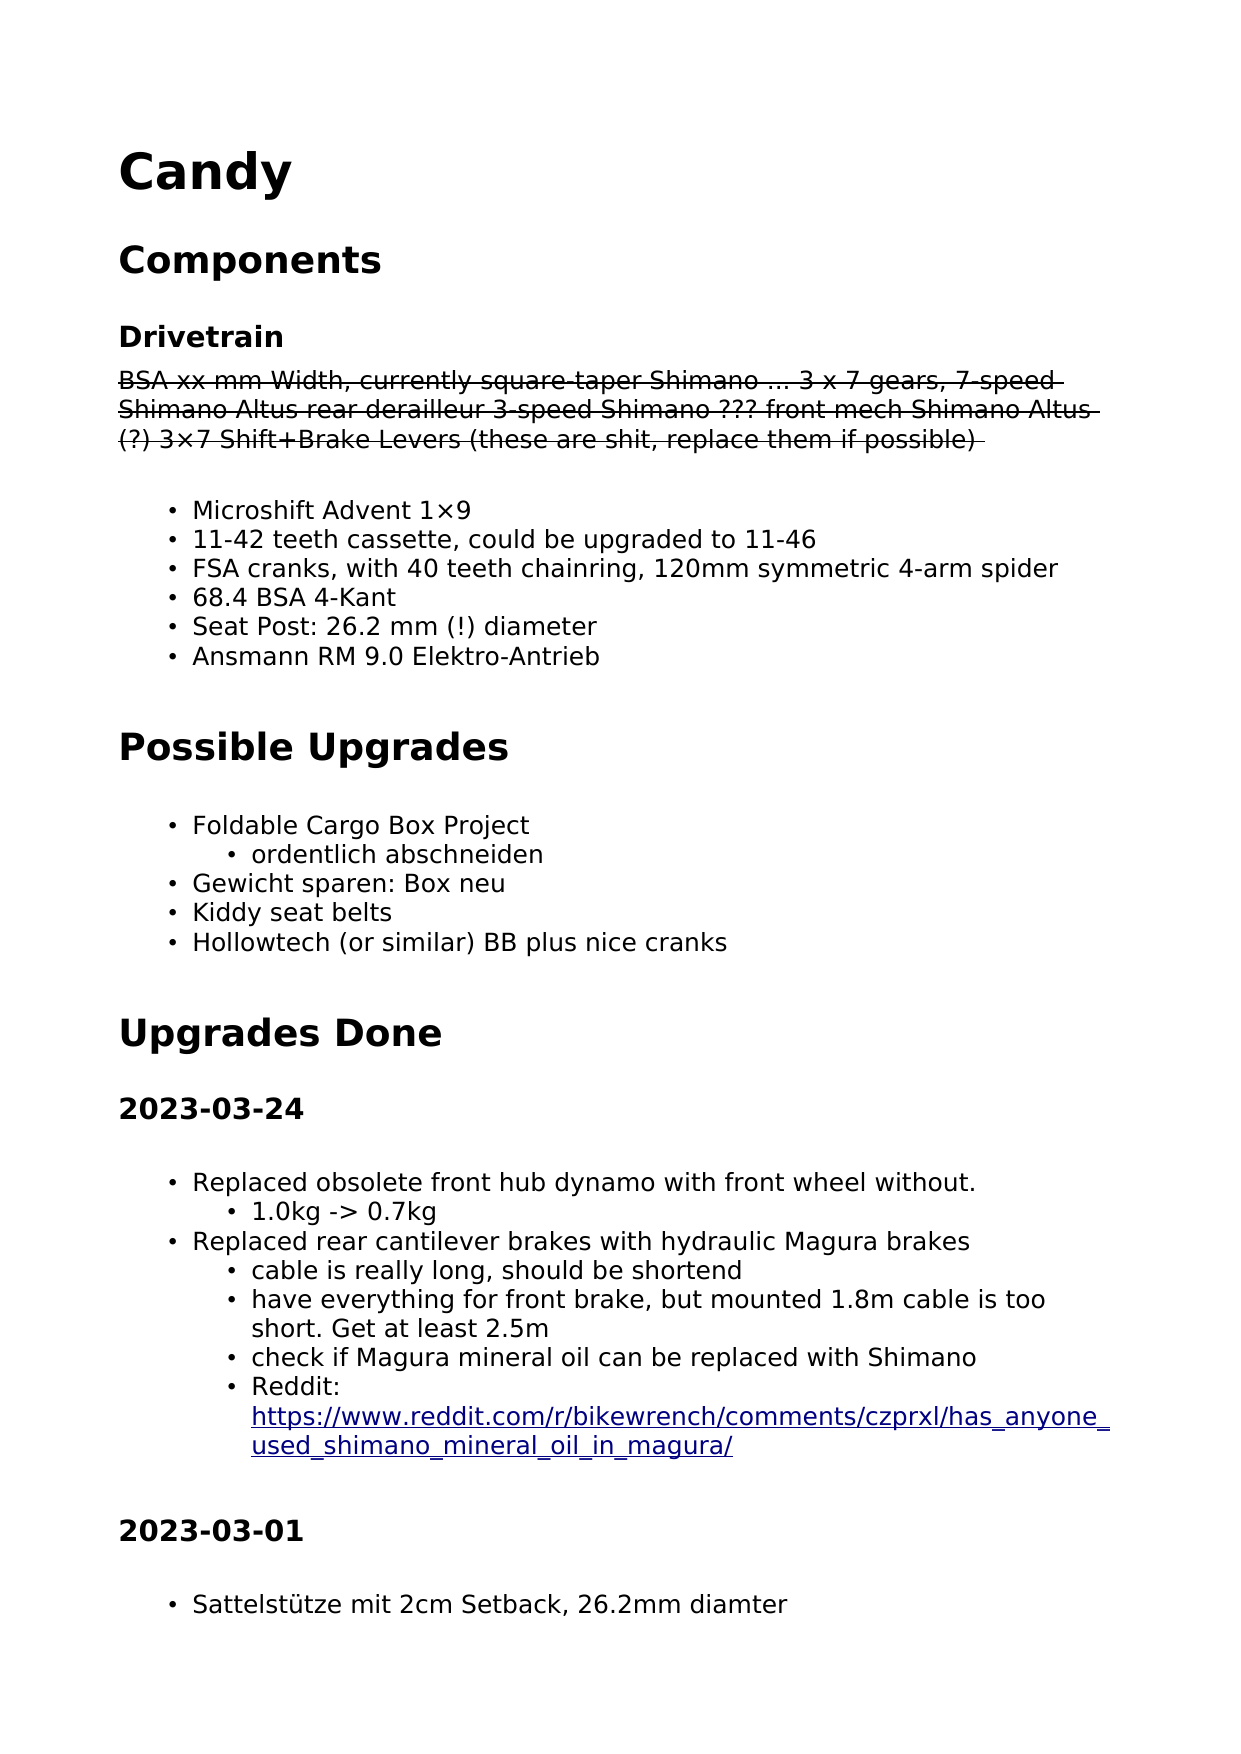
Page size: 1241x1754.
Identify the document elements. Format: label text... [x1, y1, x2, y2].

list Ansmann RM 9.0 Elektro-Antrieb [177, 642, 1122, 671]
list 11-42 teeth cassette, could be upgraded to 11-46 [177, 525, 1122, 554]
list Foldable Cargo Box Project [177, 811, 1122, 840]
subtitle 2023-03-24 [118, 1092, 1122, 1126]
list FSA cranks, with 40 teeth chainring, 120mm symmetric 4-arm spider [177, 554, 1122, 583]
list cable is really long, should be shortend [236, 1256, 1122, 1285]
list have everything for front brake, but mounted 1.8m cable is too short. Get at least 2.5m [236, 1285, 1122, 1343]
list Microshift Advent 1×9 [177, 496, 1122, 525]
subtitle Upgrades Done [118, 1011, 1122, 1055]
list 1.0kg -> 0.7kg [236, 1198, 1122, 1227]
list Reddit: https://www.reddit.com/r/bikewrench/comments/czprxl/has_anyone_used_shimano_mineral_oil_in_magura/ [236, 1373, 1122, 1460]
list ordentlich abschneiden [236, 840, 1122, 869]
list check if Magura mineral oil can be replaced with Shimano [236, 1343, 1122, 1373]
subtitle Components [118, 239, 1122, 282]
list Sattelstütze mit 2cm Setback, 26.2mm diamter [177, 1591, 1122, 1620]
list Kiddy seat belts [177, 898, 1122, 928]
list Seat Post: 26.2 mm (!) diameter [177, 613, 1122, 642]
list Hollowtech (or similar) BB plus nice cranks [177, 928, 1122, 957]
list Gewicht sparen: Box neu [177, 869, 1122, 898]
list 68.4 BSA 4-Kant [177, 583, 1122, 613]
text BSA xx mm Width, currently square-taper Shimano ... 3 x 7 gears, 7-speed Shimano Altus rear derailleur 3-speed Shimano ??? front mech Shimano Altus (?) 3×7 Shift+Brake Levers (these are shit, replace them if possible) [118, 366, 1122, 454]
subtitle Candy [118, 143, 1122, 201]
list Replaced rear cantilever brakes with hydraulic Magura brakes [177, 1227, 1122, 1256]
list Replaced obsolete front hub dynamo with front wheel without. [177, 1168, 1122, 1198]
subtitle 2023-03-01 [118, 1514, 1122, 1548]
subtitle Drivetrain [118, 320, 1122, 354]
subtitle Possible Upgrades [118, 725, 1122, 769]
